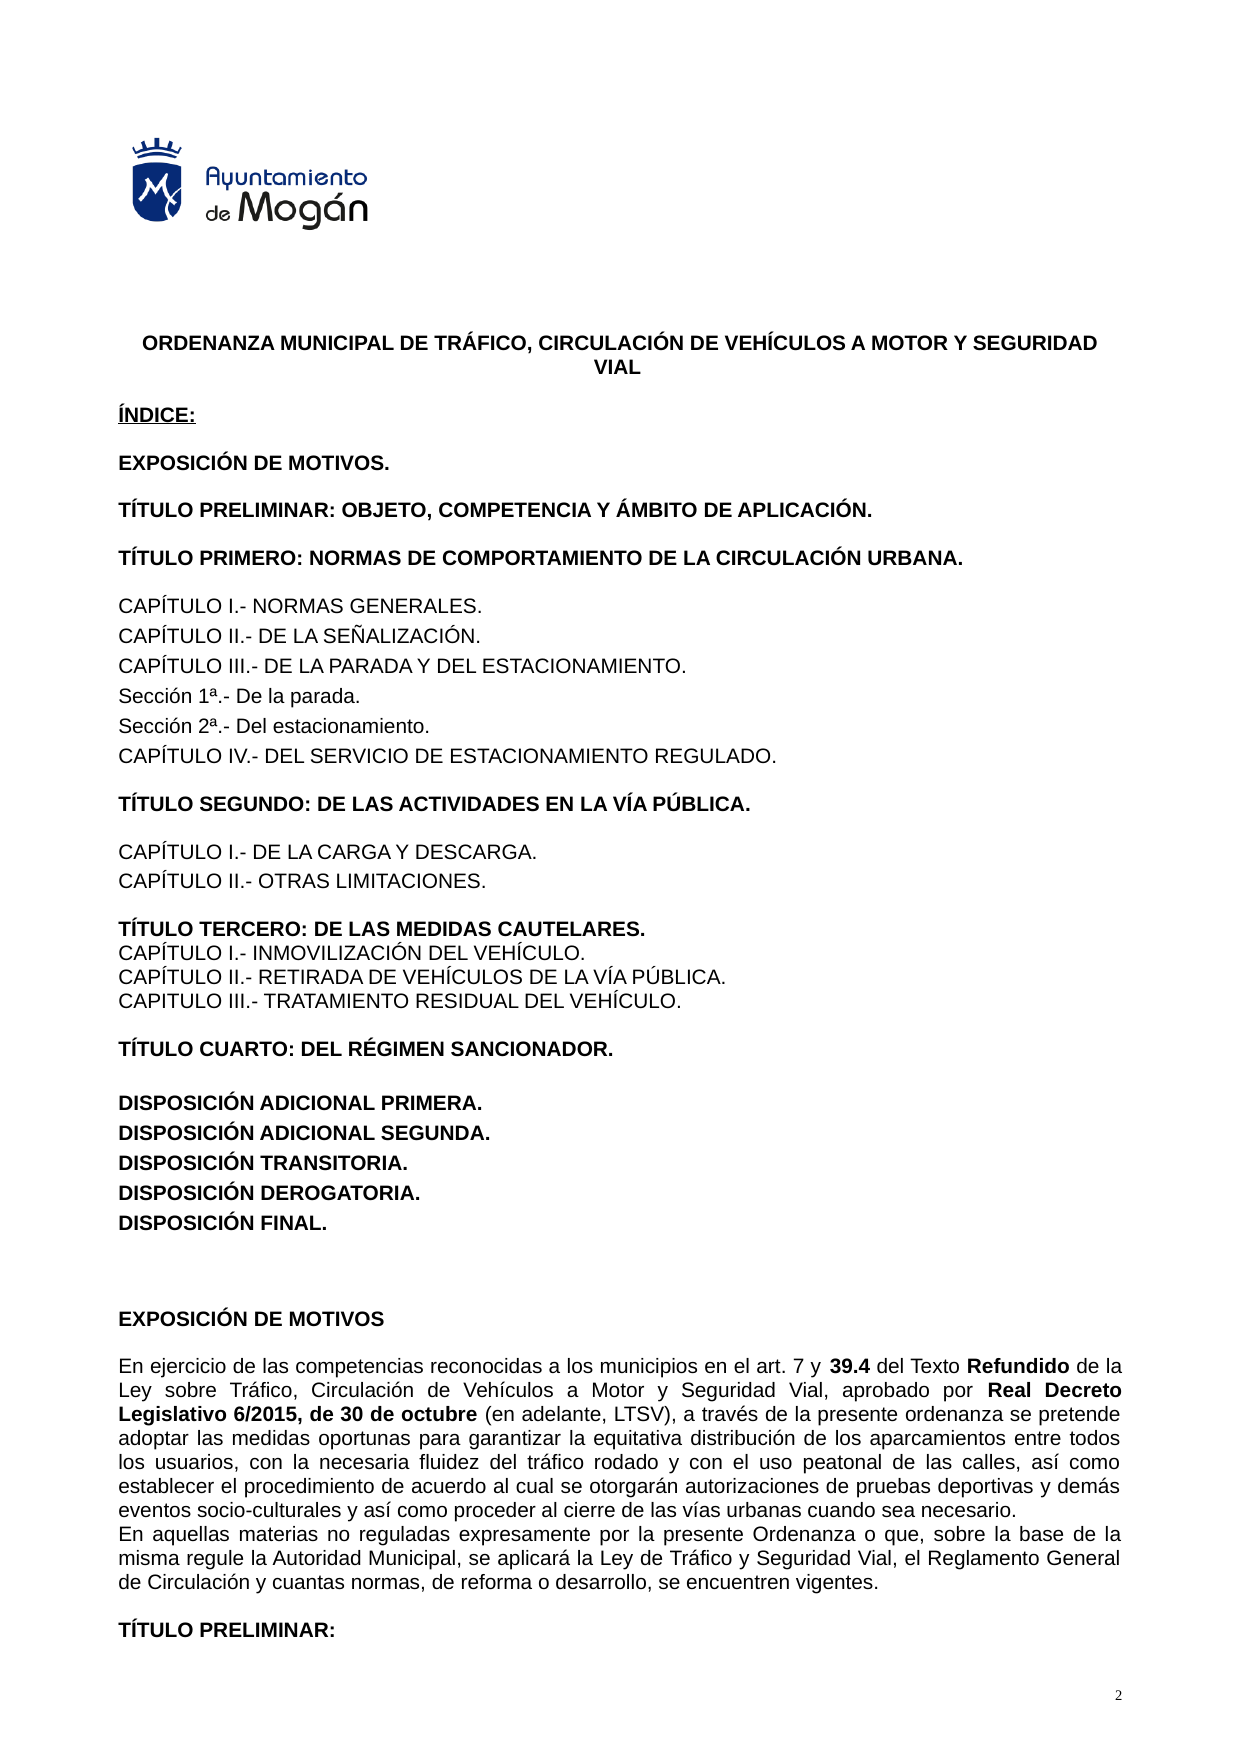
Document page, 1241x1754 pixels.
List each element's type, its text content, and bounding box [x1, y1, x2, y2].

text CAPÍTULO II.- RETIRADA DE VEHÍCULOS DE LA VÍA PÚBLICA. [118, 965, 1122, 989]
text TÍTULO SEGUNDO: DE LAS ACTIVIDADES EN LA VÍA PÚBLICA. [118, 792, 1122, 816]
text TÍTULO PRELIMINAR: OBJETO, COMPETENCIA Y ÁMBITO DE APLICACIÓN. [118, 498, 1122, 522]
text En ejercicio de las competencias reconocidas a los municipios en el art. 7 y 39.4 del Texto Refundido de la Ley sobre Tráfico, Circulación de Vehículos a Motor y Seguridad Vial, aprobado por Real Decreto Legislativo 6/2015, de 30 de octubre (en adelante, LTSV), a través de la presente ordenanza se pretende adoptar las medidas oportunas para garantizar la equitativa distribución de los aparcamientos entre todos los usuarios, con la necesaria fluidez del tráfico rodado y con el uso peatonal de las calles, así como establecer el procedimiento de acuerdo al cual se otorgarán autorizaciones de pruebas deportivas y demás eventos socio-culturales y así como proceder al cierre de las vías urbanas cuando sea necesario. [118, 1354, 1122, 1522]
text TÍTULO CUARTO: DEL RÉGIMEN SANCIONADOR. [118, 1037, 1122, 1061]
text CAPÍTULO I.- NORMAS GENERALES. [118, 594, 1122, 618]
subtitle EXPOSICIÓN DE MOTIVOS [118, 1306, 1122, 1330]
text DISPOSICIÓN TRANSITORIA. [118, 1151, 1122, 1175]
text Sección 2ª.- Del estacionamiento. [118, 714, 1122, 738]
text DISPOSICIÓN DEROGATORIA. [118, 1181, 1122, 1204]
text CAPÍTULO II.- OTRAS LIMITACIONES. [118, 869, 1122, 893]
text CAPÍTULO II.- DE LA SEÑALIZACIÓN. [118, 624, 1122, 648]
subtitle TÍTULO PRELIMINAR: [118, 1618, 1122, 1642]
picture [117, 116, 385, 248]
text EXPOSICIÓN DE MOTIVOS. [118, 450, 1122, 474]
text CAPÍTULO I.- INMOVILIZACIÓN DEL VEHÍCULO. [118, 941, 1122, 965]
text ÍNDICE: [118, 402, 1122, 426]
text CAPÍTULO III.- DE LA PARADA Y DEL ESTACIONAMIENTO. [118, 654, 1122, 678]
text En aquellas materias no reguladas expresamente por la presente Ordenanza o que, sobre la base de la misma regule la Autoridad Municipal, se aplicará la Ley de Tráfico y Seguridad Vial, el Reglamento General de Circulación y cuantas normas, de reforma o desarrollo, se encuentren vigentes. [118, 1522, 1122, 1594]
text DISPOSICIÓN ADICIONAL SEGUNDA. [118, 1121, 1122, 1145]
text ORDENANZA MUNICIPAL DE TRÁFICO, CIRCULACIÓN DE VEHÍCULOS A MOTOR Y SEGURIDAD VIAL [118, 331, 1122, 378]
text TÍTULO PRIMERO: NORMAS DE COMPORTAMIENTO DE LA CIRCULACIÓN URBANA. [118, 546, 1122, 570]
text CAPÍTULO I.- DE LA CARGA Y DESCARGA. [118, 839, 1122, 863]
text CAPÍTULO IV.- DEL SERVICIO DE ESTACIONAMIENTO REGULADO. [118, 744, 1122, 768]
text CAPITULO III.- TRATAMIENTO RESIDUAL DEL VEHÍCULO. [118, 989, 1122, 1013]
text DISPOSICIÓN FINAL. [118, 1211, 1122, 1234]
text DISPOSICIÓN ADICIONAL PRIMERA. [118, 1091, 1122, 1115]
text Sección 1ª.- De la parada. [118, 684, 1122, 708]
text TÍTULO TERCERO: DE LAS MEDIDAS CAUTELARES. [118, 917, 1122, 941]
